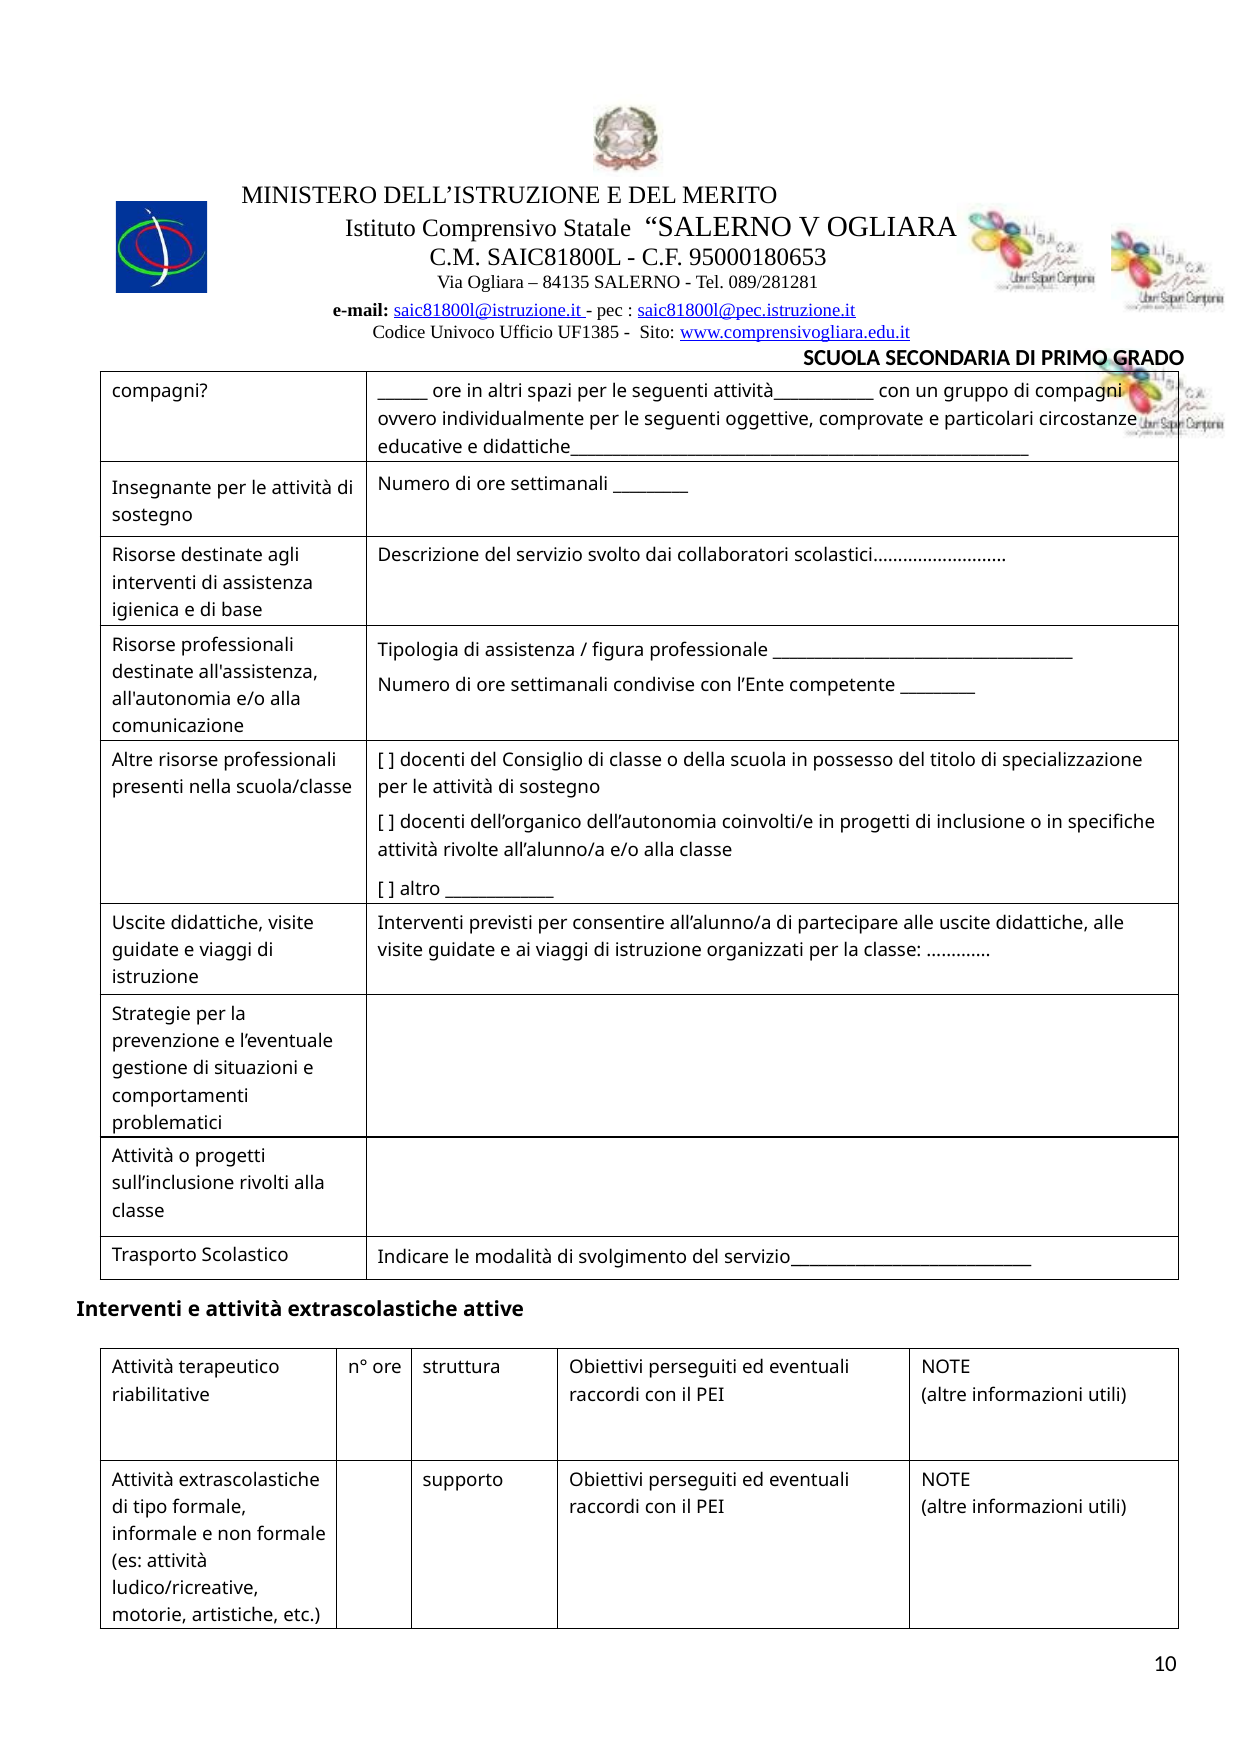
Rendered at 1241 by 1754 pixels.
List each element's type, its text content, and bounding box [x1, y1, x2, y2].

table_cell Trasporto Scolastico [101, 1237, 366, 1278]
table_cell [ ] docenti del Consiglio di classe o della scuola in possesso del titolo di specializzazione per le attività di sostegno [ ] docenti dell’organico dell’autonomia coinvolti/e in progetti di inclusione o in specifiche attività rivolte all’alunno/a e/o alla classe [ ] altro _____________ [367, 741, 1178, 903]
table_cell Indicare le modalità di svolgimento del servizio__________________________ [367, 1237, 1178, 1278]
table_cell [337, 1461, 411, 1628]
table_cell [367, 1138, 1178, 1236]
table_cell compagni? [101, 372, 366, 461]
table_cell Strategie per la prevenzione e l’eventuale gestione di situazioni e comportamenti problematici [101, 995, 366, 1136]
table_cell Risorse professionali destinate all'assistenza, all'autonomia e/o alla comunicazione [101, 626, 366, 740]
table_cell ______ ore in altri spazi per le seguenti attività____________ con un gruppo di compagni ovvero individualmente per le seguenti oggettive, comprovate e particolari circostanze educative e didattiche_______________________________________________________ [367, 372, 1178, 461]
table_cell Attività o progetti sull’inclusione rivolti alla classe [101, 1138, 366, 1236]
table_cell Descrizione del servizio svolto dai collaboratori scolastici……………………… [367, 537, 1178, 625]
table_cell Attività extrascolastiche di tipo formale, informale e non formale (es: attività ludico/ricreative, motorie, artistiche, etc.) [101, 1461, 336, 1628]
table_cell Tipologia di assistenza / figura professionale ____________________________________ Numero di ore settimanali condivise con l’Ente competente _________ [367, 626, 1178, 740]
table_header Obiettivi perseguiti ed eventuali raccordi con il PEI [558, 1349, 909, 1460]
table_cell Altre risorse professionali presenti nella scuola/classe [101, 741, 366, 903]
table_cell NOTE (altre informazioni utili) [910, 1461, 1178, 1628]
table_cell [367, 995, 1178, 1136]
text Interventi e attività extrascolastiche attive [74, 1294, 1184, 1323]
table_cell supporto [412, 1461, 557, 1628]
table_header Attività terapeutico riabilitative [101, 1349, 336, 1460]
table_header NOTE (altre informazioni utili) [910, 1349, 1178, 1460]
table_cell Insegnante per le attività di sostegno [101, 462, 366, 536]
table_header struttura [412, 1349, 557, 1460]
table_cell Numero di ore settimanali _________ [367, 462, 1178, 536]
table_cell Interventi previsti per consentire all’alunno/a di partecipare alle uscite didattiche, alle visite guidate e ai viaggi di istruzione organizzati per la classe: …………. [367, 904, 1178, 994]
table_cell Uscite didattiche, visite guidate e viaggi di istruzione [101, 904, 366, 994]
table_header n° ore [337, 1349, 411, 1460]
table_cell Obiettivi perseguiti ed eventuali raccordi con il PEI [558, 1461, 909, 1628]
table_cell Risorse destinate agli interventi di assistenza igienica e di base [101, 537, 366, 625]
